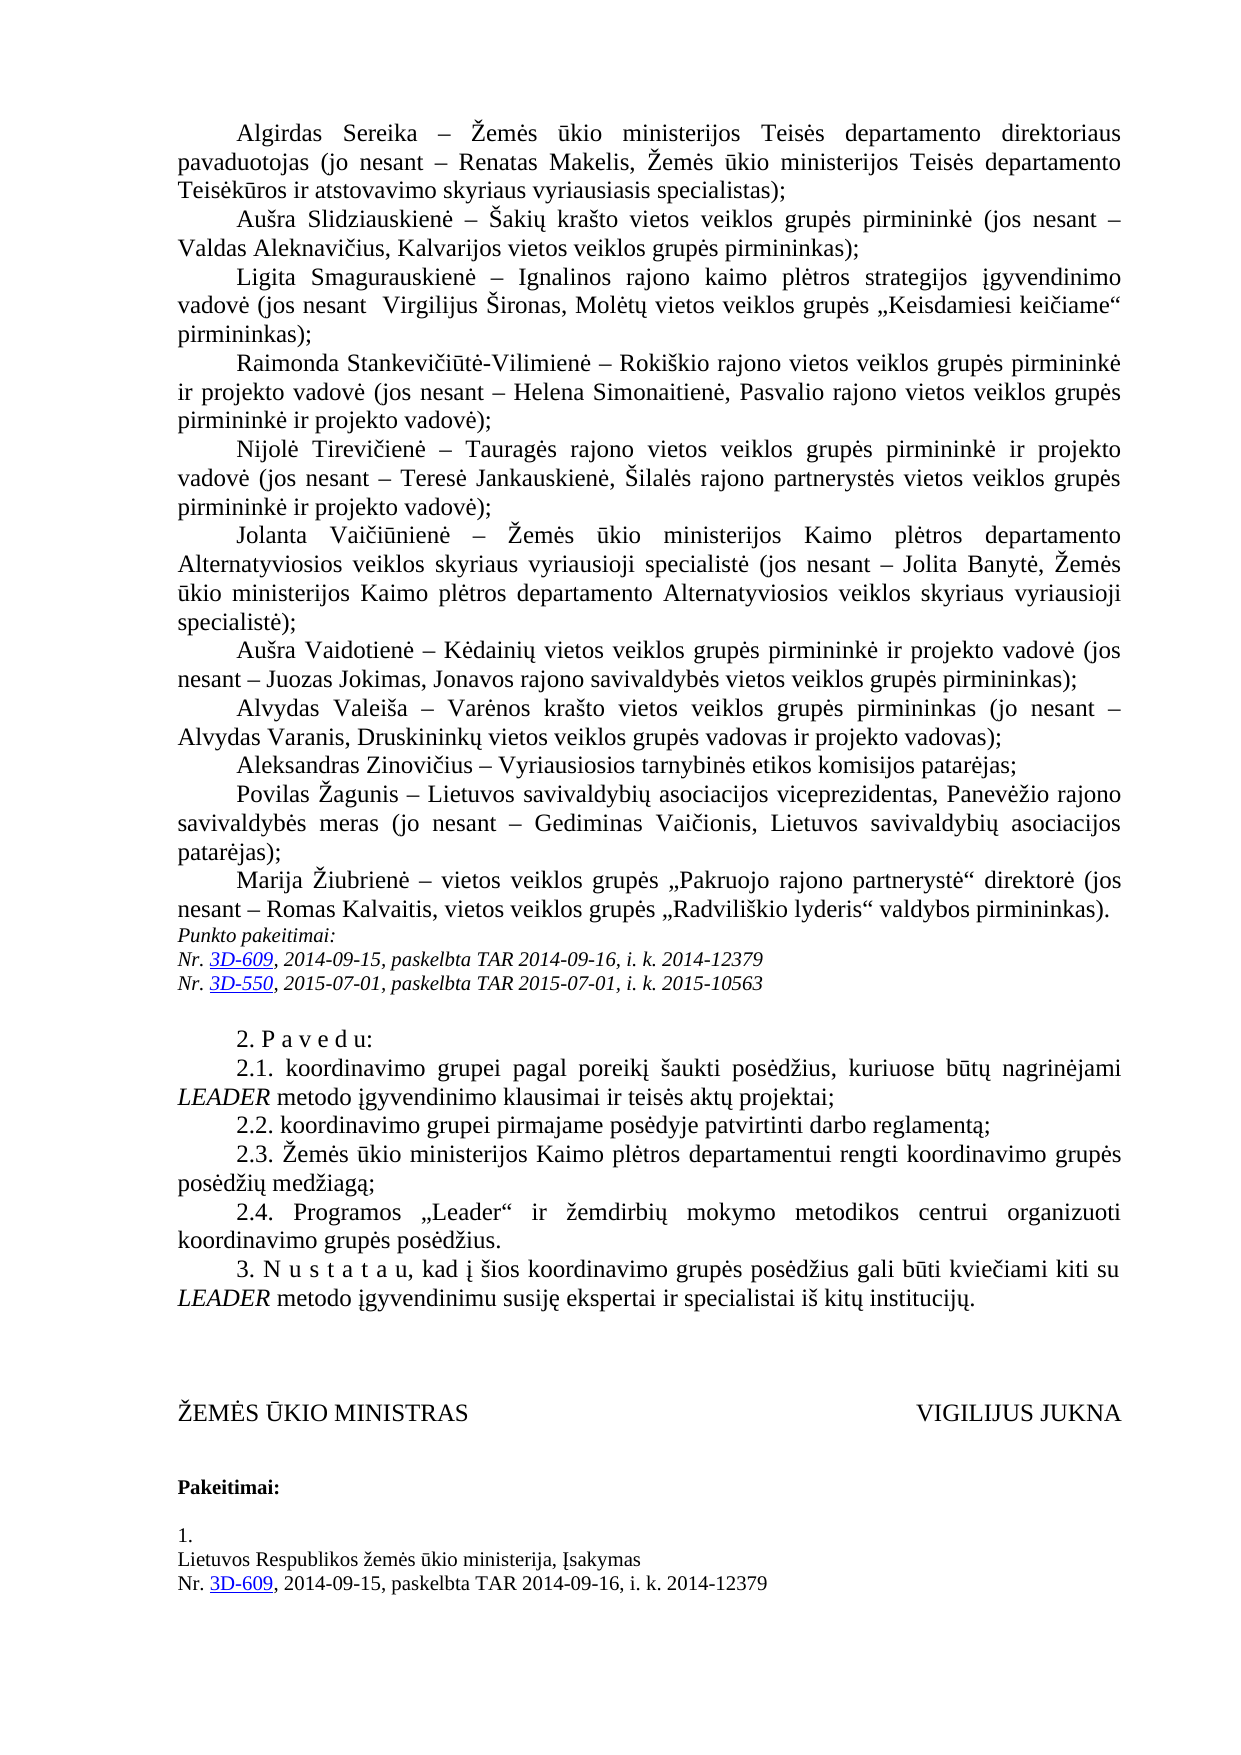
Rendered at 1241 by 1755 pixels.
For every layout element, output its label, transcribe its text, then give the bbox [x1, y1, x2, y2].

text Aleksandras Zinovičius – Vyriausiosios tarnybinės etikos komisijos patarėjas; [177, 751, 1122, 779]
text 3. N u s t a t a u, kad į šios koordinavimo grupės posėdžius gali būti kviečiami kiti su LEADER metodo įgyvendinimu susiję ekspertai ir specialistai iš kitų institucijų. [177, 1254, 1122, 1312]
text Nr. 3D-609, 2014-09-15, paskelbta TAR 2014-09-16, i. k. 2014-12379 [177, 1571, 1122, 1595]
text Raimonda Stankevičiūtė-Vilimienė – Rokiškio rajono vietos veiklos grupės pirmininkė ir projekto vadovė (jos nesant – Helena Simonaitienė, Pasvalio rajono vietos veiklos grupės pirmininkė ir projekto vadovė); [177, 348, 1122, 434]
text Aušra Slidziauskienė – Šakių krašto vietos veiklos grupės pirmininkė (jos nesant – Valdas Aleknavičius, Kalvarijos vietos veiklos grupės pirmininkas); [177, 204, 1122, 262]
text 1. [177, 1523, 1122, 1547]
text Žemės ūkio ministras Vigilijus Jukna [177, 1398, 1122, 1427]
text Nr. 3D-550, 2015-07-01, paskelbta TAR 2015-07-01, i. k. 2015-10563 [177, 971, 1122, 995]
text Lietuvos Respublikos žemės ūkio ministerija, Įsakymas [177, 1547, 1122, 1571]
text Aušra Vaidotienė – Kėdainių vietos veiklos grupės pirmininkė ir projekto vadovė (jos nesant – Juozas Jokimas, Jonavos rajono savivaldybės vietos veiklos grupės pirmininkas); [177, 636, 1122, 693]
text 2.4. Programos „Leader“ ir žemdirbių mokymo metodikos centrui organizuoti koordinavimo grupės posėdžius. [177, 1197, 1122, 1254]
text Alvydas Valeiša – Varėnos krašto vietos veiklos grupės pirmininkas (jo nesant – Alvydas Varanis, Druskininkų vietos veiklos grupės vadovas ir projekto vadovas); [177, 693, 1122, 751]
text 2.3. Žemės ūkio ministerijos Kaimo plėtros departamentui rengti koordinavimo grupės posėdžių medžiagą; [177, 1139, 1122, 1197]
text Nijolė Tirevičienė – Tauragės rajono vietos veiklos grupės pirmininkė ir projekto vadovė (jos nesant – Teresė Jankauskienė, Šilalės rajono partnerystės vietos veiklos grupės pirmininkė ir projekto vadovė); [177, 434, 1122, 521]
text Marija Žiubrienė – vietos veiklos grupės „Pakruojo rajono partnerystė“ direktorė (jos nesant – Romas Kalvaitis, vietos veiklos grupės „Radviliškio lyderis“ valdybos pirmininkas). [177, 866, 1122, 923]
text Ligita Smagurauskienė – Ignalinos rajono kaimo plėtros strategijos įgyvendinimo vadovė (jos nesant Virgilijus Šironas, Molėtų vietos veiklos grupės „Keisdamiesi keičiame“ pirmininkas); [177, 262, 1122, 348]
text Pakeitimai: [177, 1475, 1122, 1499]
text Punkto pakeitimai: [177, 923, 1122, 947]
text Povilas Žagunis – Lietuvos savivaldybių asociacijos viceprezidentas, Panevėžio rajono savivaldybės meras (jo nesant – Gediminas Vaičionis, Lietuvos savivaldybių asociacijos patarėjas); [177, 779, 1122, 866]
text Jolanta Vaičiūnienė – Žemės ūkio ministerijos Kaimo plėtros departamento Alternatyviosios veiklos skyriaus vyriausioji specialistė (jos nesant – Jolita Banytė, Žemės ūkio ministerijos Kaimo plėtros departamento Alternatyviosios veiklos skyriaus vyriausioji specialistė); [177, 521, 1122, 636]
text 2. P a v e d u: [177, 1024, 1122, 1053]
text Algirdas Sereika – Žemės ūkio ministerijos Teisės departamento direktoriaus pavaduotojas (jo nesant – Renatas Makelis, Žemės ūkio ministerijos Teisės departamento Teisėkūros ir atstovavimo skyriaus vyriausiasis specialistas); [177, 118, 1122, 204]
text Nr. 3D-609, 2014-09-15, paskelbta TAR 2014-09-16, i. k. 2014-12379 [177, 947, 1122, 971]
text 2.1. koordinavimo grupei pagal poreikį šaukti posėdžius, kuriuose būtų nagrinėjami LEADER metodo įgyvendinimo klausimai ir teisės aktų projektai; [177, 1053, 1122, 1110]
text 2.2. koordinavimo grupei pirmajame posėdyje patvirtinti darbo reglamentą; [177, 1110, 1122, 1139]
